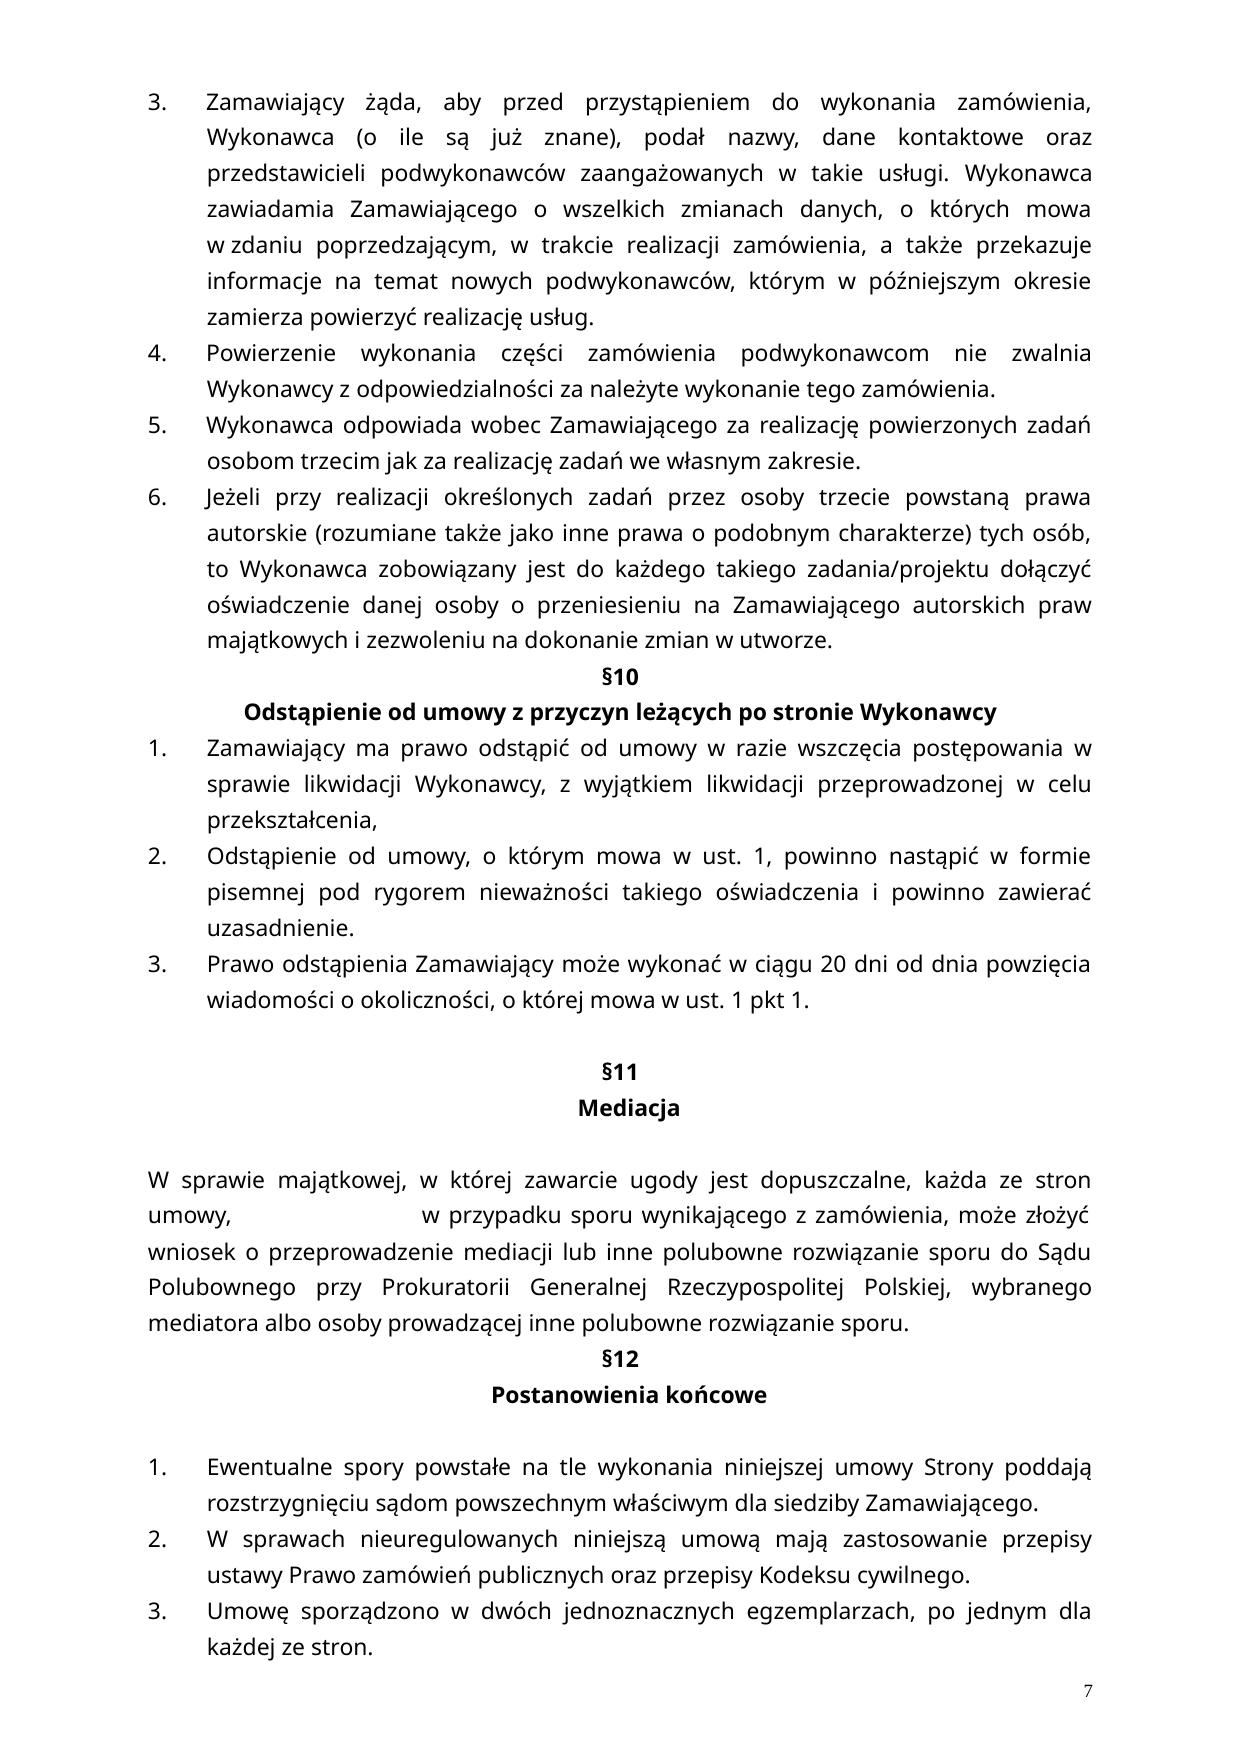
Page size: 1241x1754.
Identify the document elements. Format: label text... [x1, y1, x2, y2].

text §10 [148, 660, 1093, 692]
list Powierzenie wykonania części zamówienia podwykonawcom nie zwalnia Wykonawcy z odpowiedzialności za należyte wykonanie tego zamówienia. [148, 337, 1093, 404]
list Wykonawca odpowiada wobec Zamawiającego za realizację powierzonych zadań osobom trzecim jak za realizację zadań we własnym zakresie. [148, 409, 1093, 476]
list W sprawie majątkowej, w której zawarcie ugody jest dopuszczalne, każda ze stron umowy, w przypadku sporu wynikającego z zamówienia, może złożyć wniosek o przeprowadzenie mediacji lub inne polubowne rozwiązanie sporu do Sądu Polubownego przy Prokuratorii Generalnej Rzeczypospolitej Polskiej, wybranego mediatora albo osoby prowadzącej inne polubowne rozwiązanie sporu. [148, 1163, 1093, 1338]
list Odstąpienie od umowy, o którym mowa w ust. 1, powinno nastąpić w formie pisemnej pod rygorem nieważności takiego oświadczenia i powinno zawierać uzasadnienie. [148, 840, 1093, 943]
text §12 [148, 1343, 1093, 1374]
text §11 [148, 1056, 1093, 1087]
list Ewentualne spory powstałe na tle wykonania niniejszej umowy Strony poddają rozstrzygnięciu sądom powszechnym właściwym dla siedziby Zamawiającego. [148, 1451, 1093, 1518]
list W sprawach nieuregulowanych niniejszą umową mają zastosowanie przepisy ustawy Prawo zamówień publicznych oraz przepisy Kodeksu cywilnego. [148, 1523, 1093, 1590]
list Prawo odstąpienia Zamawiający może wykonać w ciągu 20 dni od dnia powzięcia wiadomości o okoliczności, o której mowa w ust. 1 pkt 1. [148, 948, 1093, 1015]
list Mediacja [142, 1092, 1093, 1123]
list Zamawiający ma prawo odstąpić od umowy w razie wszczęcia postępowania w sprawie likwidacji Wykonawcy, z wyjątkiem likwidacji przeprowadzonej w celu przekształcenia, [148, 732, 1093, 835]
list Umowę sporządzono w dwóch jednoznacznych egzemplarzach, po jednym dla każdej ze stron. [148, 1595, 1093, 1662]
list Jeżeli przy realizacji określonych zadań przez osoby trzecie powstaną prawa autorskie (rozumiane także jako inne prawa o podobnym charakterze) tych osób, to Wykonawca zobowiązany jest do każdego takiego zadania/projektu dołączyć oświadczenie danej osoby o przeniesieniu na Zamawiającego autorskich praw majątkowych i zezwoleniu na dokonanie zmian w utworze. [148, 481, 1093, 656]
list Zamawiający żąda, aby przed przystąpieniem do wykonania zamówienia, Wykonawca (o ile są już znane), podał nazwy, dane kontaktowe oraz przedstawicieli podwykonawców zaangażowanych w takie usługi. Wykonawca zawiadamia Zamawiającego o wszelkich zmianach danych, o których mowa w zdaniu poprzedzającym, w trakcie realizacji zamówienia, a także przekazuje informacje na temat nowych podwykonawców, którym w późniejszym okresie zamierza powierzyć realizację usług. [148, 85, 1093, 332]
subtitle Odstąpienie od umowy z przyczyn leżących po stronie Wykonawcy [148, 696, 1093, 728]
text Postanowienia końcowe [148, 1379, 1093, 1410]
